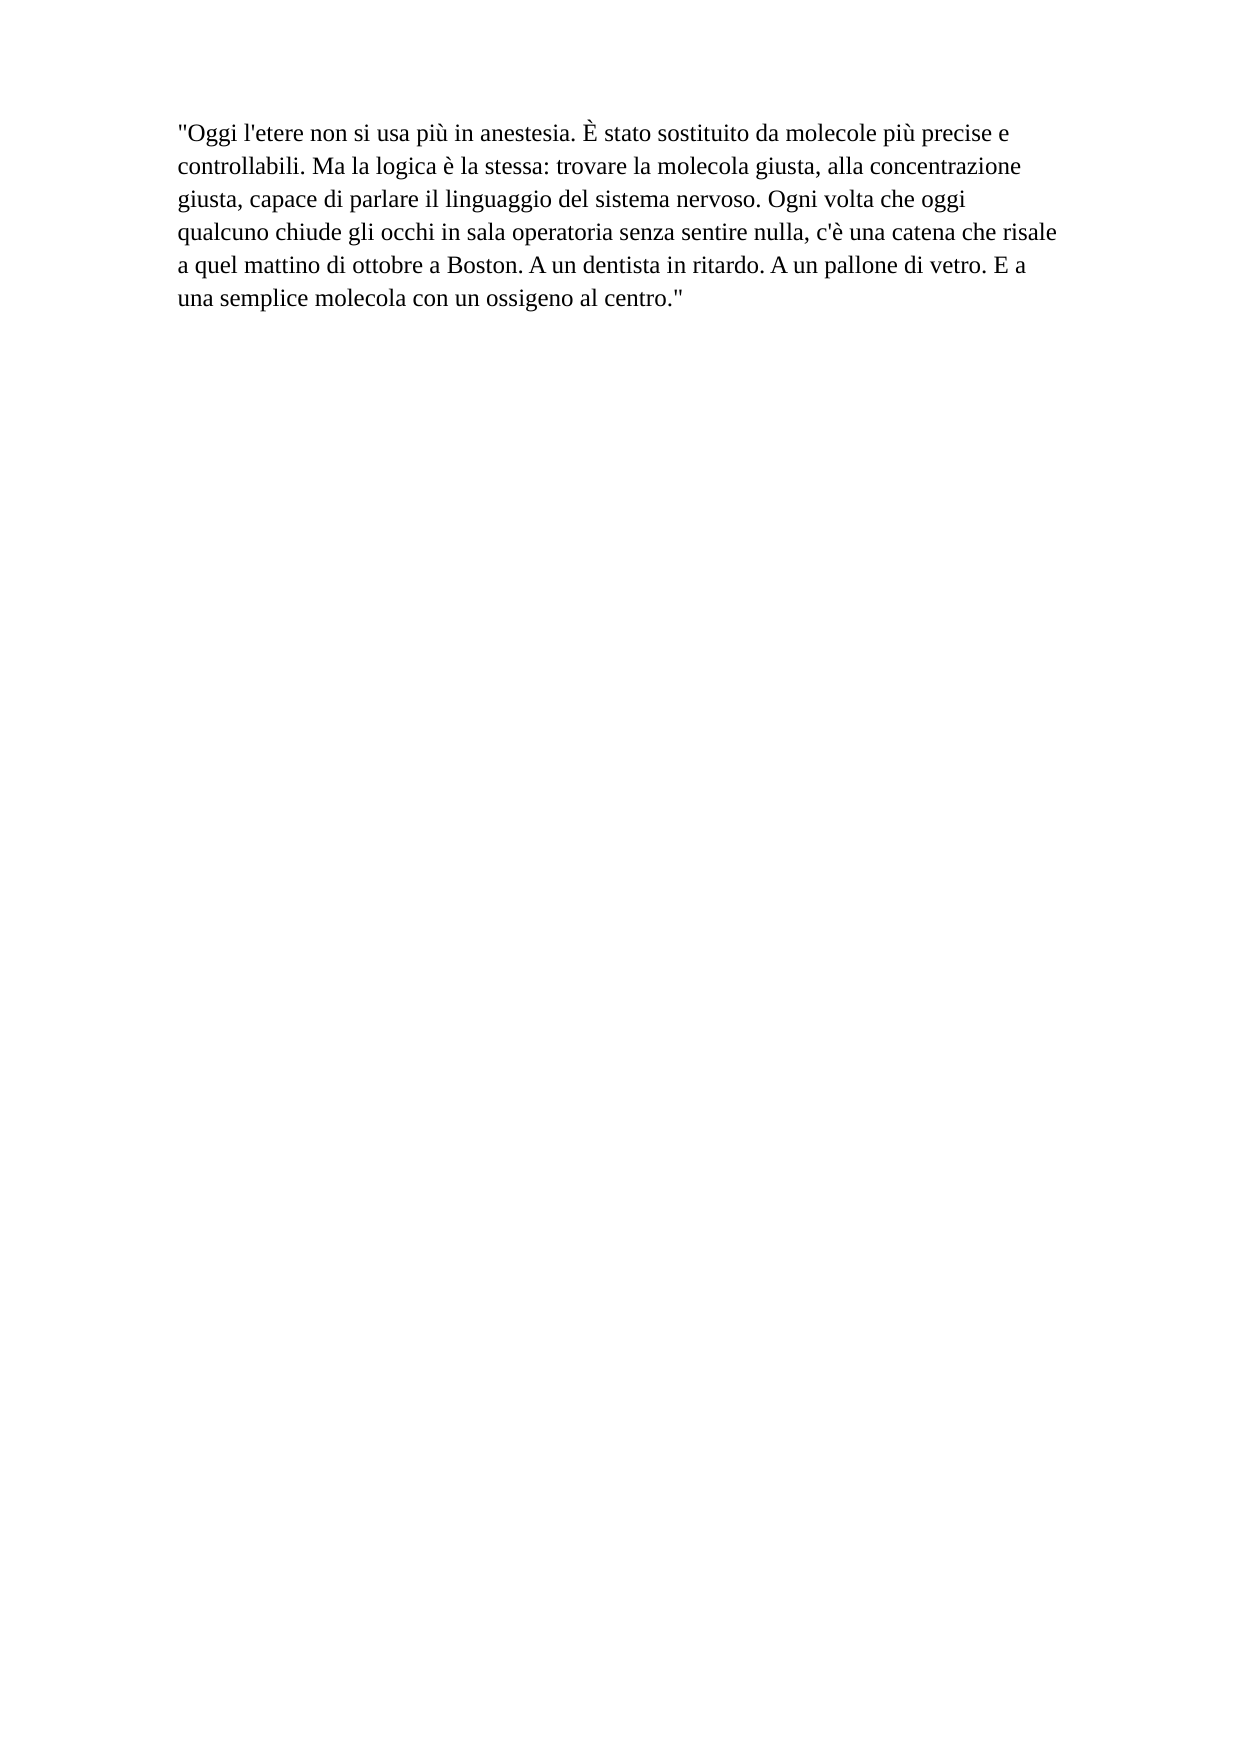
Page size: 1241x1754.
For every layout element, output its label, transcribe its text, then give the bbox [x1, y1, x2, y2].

text "Oggi l'etere non si usa più in anestesia. È stato sostituito da molecole più precise e controllabili. Ma la logica è la stessa: trovare la molecola giusta, alla concentrazione giusta, capace di parlare il linguaggio del sistema nervoso. Ogni volta che oggi qualcuno chiude gli occhi in sala operatoria senza sentire nulla, c'è una catena che risale a quel mattino di ottobre a Boston. A un dentista in ritardo. A un pallone di vetro. E a una semplice molecola con un ossigeno al centro." [177, 118, 1063, 312]
